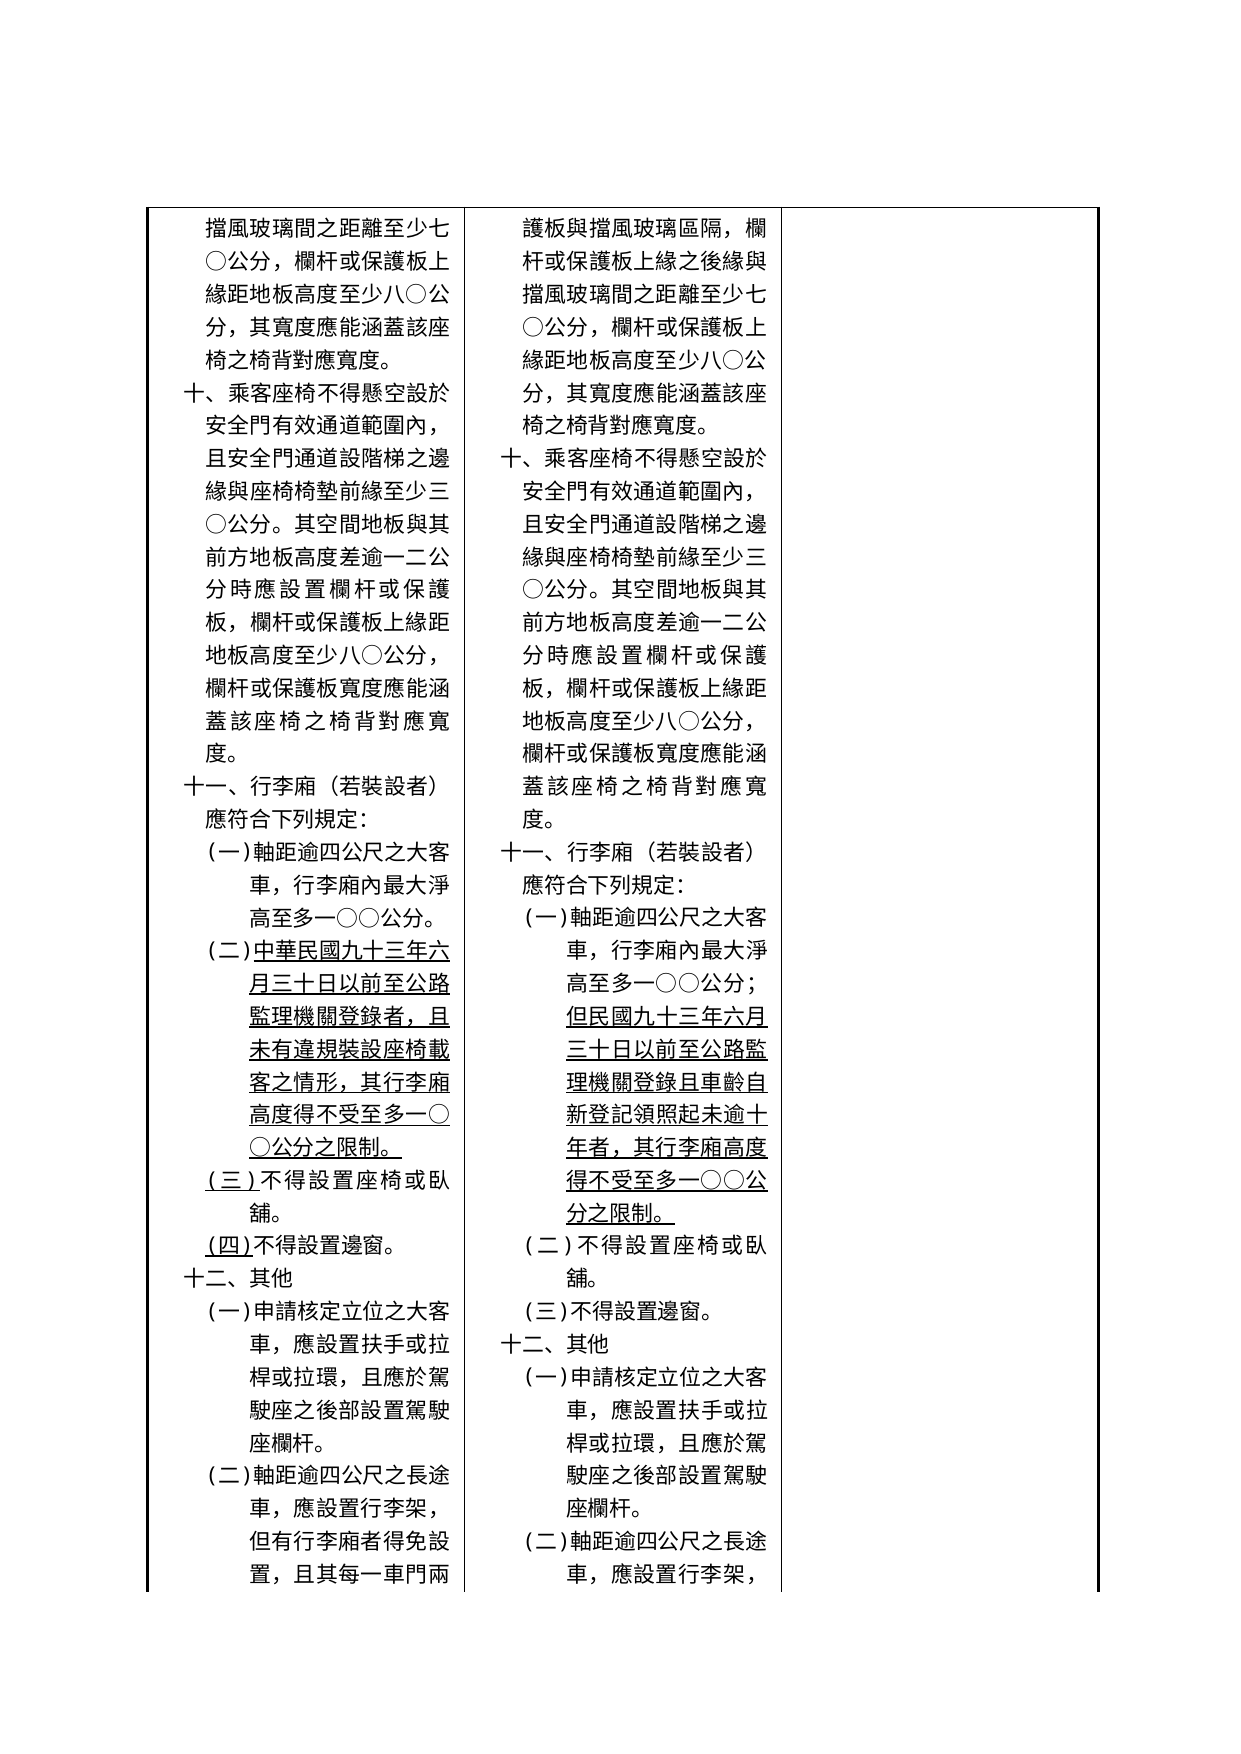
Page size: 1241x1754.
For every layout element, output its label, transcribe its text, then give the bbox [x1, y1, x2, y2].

table_cell 護板與擋風玻璃區隔，欄杆或保護板上緣之後緣與擋風玻璃間之距離至少七○公分，欄杆或保護板上緣距地板高度至少八○公分，其寬度應能涵蓋該座椅之椅背對應寬度。 十、乘客座椅不得懸空設於安全門有效通道範圍內，且安全門通道設階梯之邊緣與座椅椅墊前緣至少三○公分。其空間地板與其前方地板高度差逾一二公分時應設置欄杆或保護板，欄杆或保護板上緣距地板高度至少八○公分，欄杆或保護板寬度應能涵蓋該座椅之椅背對應寬度。 十一、行李廂（若裝設者）應符合下列規定： (一)軸距逾四公尺之大客車，行李廂內最大淨高至多一○○公分；但民國九十三年六月三十日以前至公路監理機關登錄且車齡自新登記領照起未逾十年者，其行李廂高度得不受至多一○○公分之限制。 (二)不得設置座椅或臥舖。 (三)不得設置邊窗。 十二、其他 (一)申請核定立位之大客車，應設置扶手或拉桿或拉環，且應於駕駛座之後部設置駕駛座欄杆。 (二)軸距逾四公尺之長途車，應設置行李架， [465, 208, 781, 1592]
table_cell 附件六之二 使用中及既有車型大客車車身各部規格規定 一、車門應設於右側，安全門應設於車身後部中央，如引擎為後置式或後側設有冷氣機者，准設於車身左側之後部或中部。 二、軸距逾四公尺之大客車，其門框高至少一八五公分。 三、緊急出口標識： (一)緊急出口標識應以中英文標識於乘客輕易可視之車內及車外緊急出口或其鄰近位置。緊急出口英文標識應為「Emergency exit」。「安全門」中文標識字體，每字至少一○公分見方。「安全窗」中文標識字體，每字至少四公分見方。 (二)應於乘客輕易可視之緊急出口控制裝置或其鄰近位置標示操作方法。 四、安全門應備有安全門開啟時對駕駛人之警告裝置，警告裝置可為警鈴或蜂鳴器等。 五、安全門通道係指走道至安全門間之通道，應設置於安全門有效寬之範圍內，且軸距逾四公尺之大客車，其安全門通道有效寬度至少三二公分。 六、安全門通道不得裝設活動式座椅或蓋板，並應保持暢通，軸距逾四公尺之大客車，其安全門有效高至少一六○公分，安全門有效寬至少七六公分，安全門下緣距地高至多一○○公分（市區雙層公車之上層安全門不受此限，自八十一年十二月三十一日以前新領牌車輛不受安全門下緣距地高至多一○○公分之限制）。 七、大客車車身兩側每側至少各五面安全窗，安全窗每面開度均應可達九○度以上，安全窗每面有效面積至少九○○○平方公分；有效面積指安全窗打開後窗框之淨長乘以淨寬所得乘積；設有安全門者得免設安全窗，設有安全窗者得免設安全門。 八、車窗擊破裝置 (一)至少三具。（市區雙層公車上下層，每層至少三具） (二)置放位置應滿足下列條件： 1.駕駛人附近應至少設置一具。 2.車輛前半段及後半段各應至少設置一具。 3.車身兩側各應至少設置一具。 (三)應於該裝置附近且於乘客輕易可視之處標示「車窗擊破裝置」之標識字體和操作方法，標識字體每字至少四公分見方。 九、設於駕駛室上方之最前方乘客座椅應設欄杆或保護板與擋風玻璃區隔，欄杆或保護板上緣之後緣與擋風玻璃間之距離至少七○公分，欄杆或保護板上緣距地板高度至少八○公分，其寬度應能涵蓋該座椅之椅背對應寬度。 十、乘客座椅不得懸空設於安全門有效通道範圍內，且安全門通道設階梯之邊緣與座椅椅墊前緣至少三○公分。其空間地板與其前方地板高度差逾一二公分時應設置欄杆或保護板，欄杆或保護板上緣距地板高度至少八○公分，欄杆或保護板寬度應能涵蓋該座椅之椅背對應寬度。 十一、行李廂（若裝設者）應符合下列規定： (一)軸距逾四公尺之大客車，行李廂內最大淨高至多一○○公分。 (二)中華民國九十三年六月三十日以前至公路監理機關登錄者，且未有違規裝設座椅載客之情形，其行李廂高度得不受至多一○○公分之限制。 (三)不得設置座椅或臥舖。 (四)不得設置邊窗。 十二、其他 (一)申請核定立位之大客車，應設置扶手或拉桿或拉環，且應於駕駛座之後部設置駕駛座欄杆。 (二)軸距逾四公尺之長途車，應設置行李架，但有行李廂者得免設置，且其每一車門兩邊均應設置上下車扶手。 [149, 208, 464, 1592]
table_cell [782, 208, 1097, 1592]
